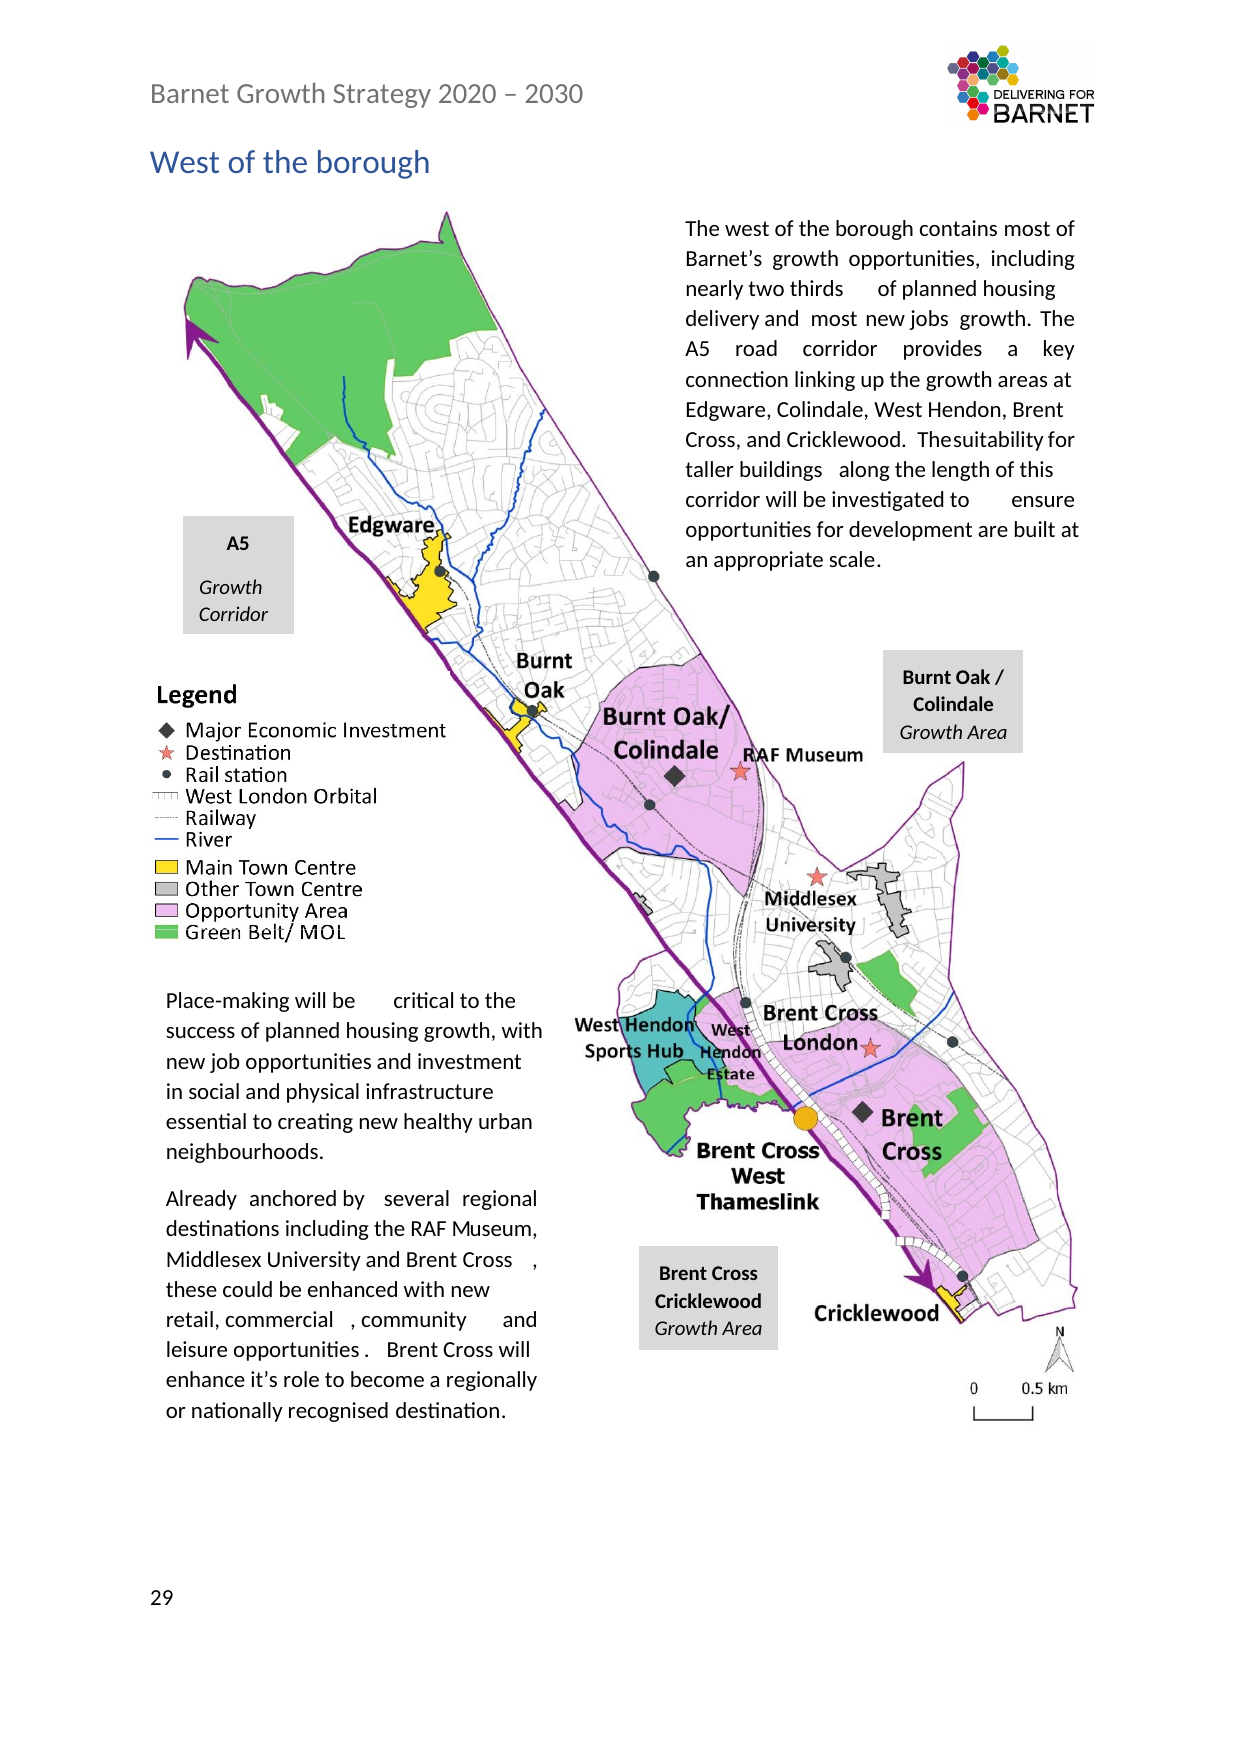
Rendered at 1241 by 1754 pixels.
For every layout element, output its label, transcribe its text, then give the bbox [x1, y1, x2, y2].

subtitle West of the borough [149, 141, 1102, 182]
